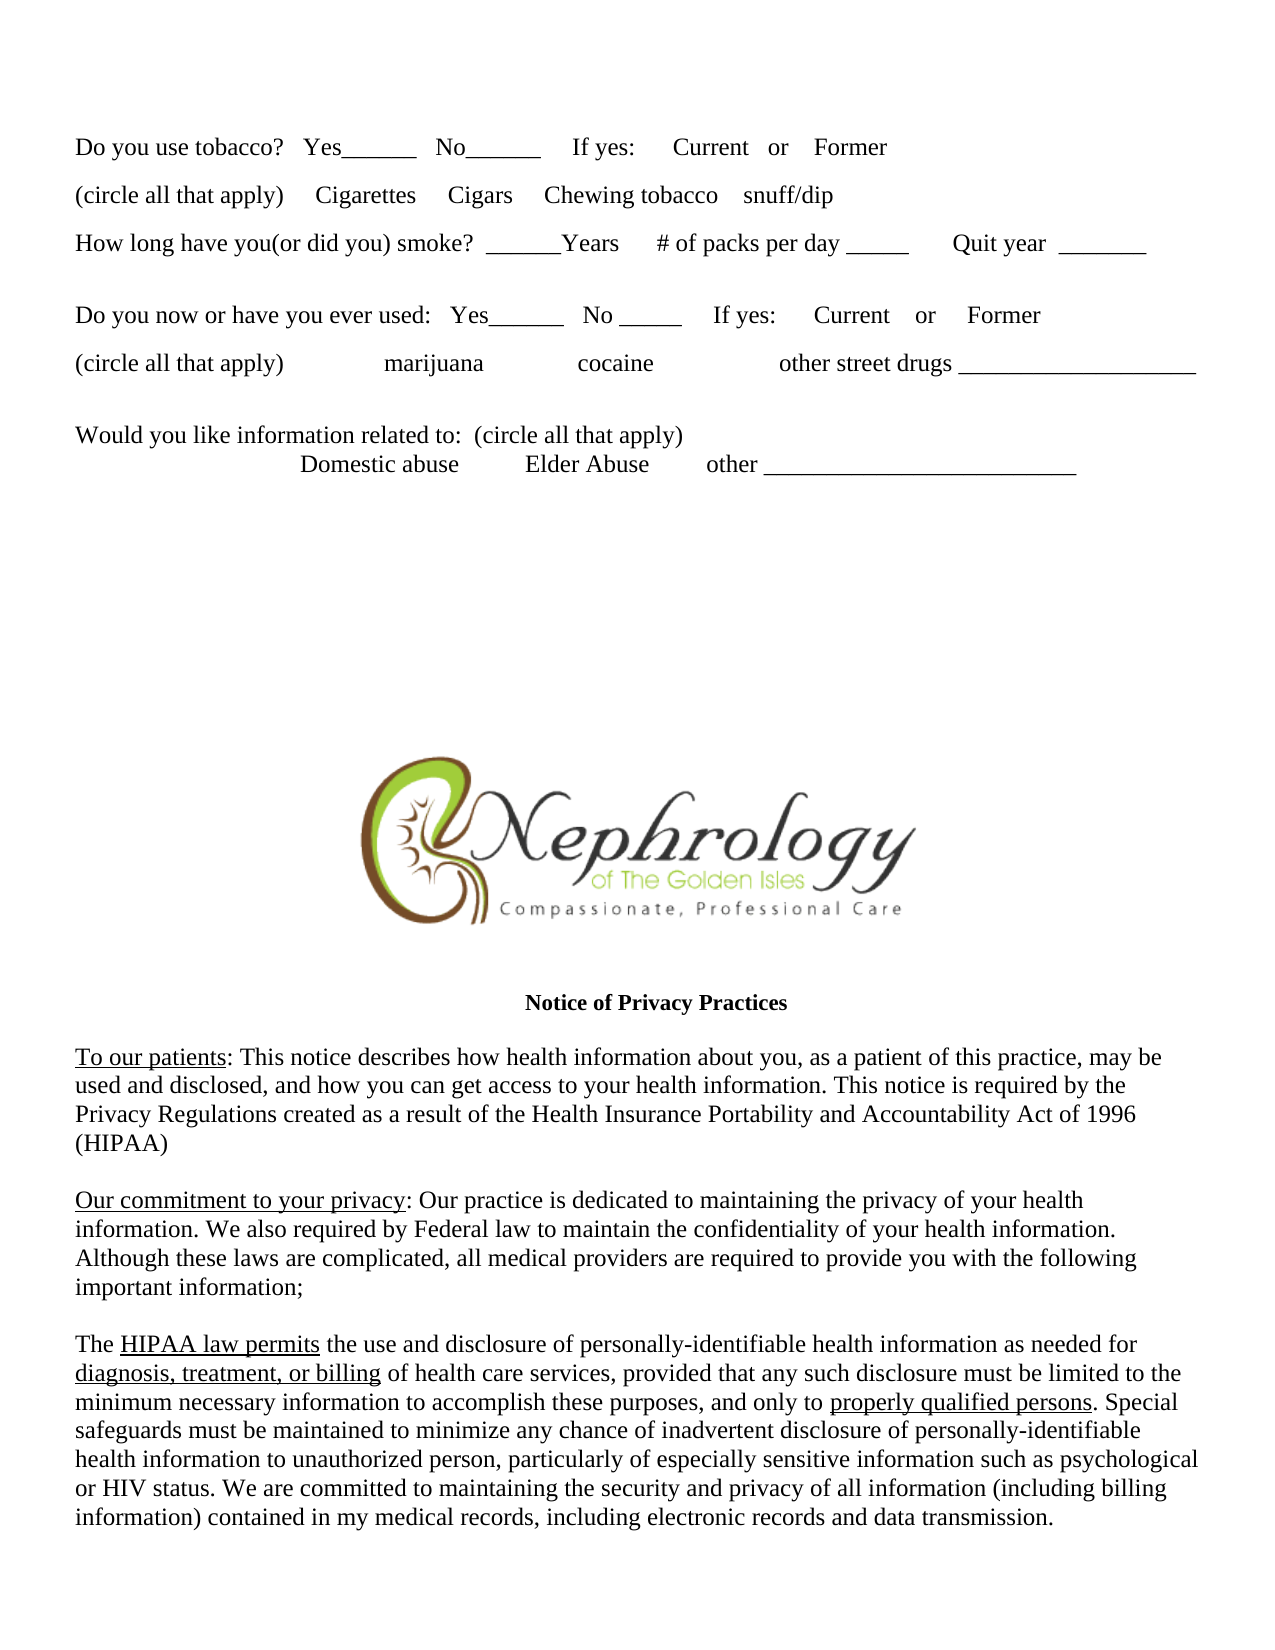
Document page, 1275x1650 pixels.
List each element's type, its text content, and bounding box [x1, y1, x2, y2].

text (circle all that apply) marijuana cocaine other street drugs ___________________ [75, 348, 1200, 377]
text Our commitment to your privacy: Our practice is dedicated to maintaining the privacy of your health information. We also required by Federal law to maintain the confidentiality of your health information. Although these laws are complicated, all medical providers are required to provide you with the following important information; [75, 1186, 1200, 1301]
picture [354, 736, 921, 932]
text (circle all that apply) Cigarettes Cigars Chewing tobacco snuff/dip [75, 180, 1200, 209]
text Do you use tobacco? Yes______ No______ If yes: Current or Former [75, 132, 1200, 161]
text Do you now or have you ever used: Yes______ No _____ If yes: Current or Former [75, 300, 1200, 329]
text How long have you(or did you) smoke? ______Years # of packs per day _____ Quit year _______ [75, 228, 1200, 257]
text To our patients: This notice describes how health information about you, as a patient of this practice, may be used and disclosed, and how you can get access to your health information. This notice is required by the Privacy Regulations created as a result of the Health Insurance Portability and Accountability Act of 1996 (HIPAA) [75, 1042, 1200, 1157]
text Notice of Privacy Practices [450, 989, 1200, 1015]
text Would you like information related to: (circle all that apply) [75, 420, 1200, 449]
text Domestic abuse Elder Abuse other _________________________ [75, 449, 1200, 477]
text The HIPAA law permits the use and disclosure of personally-identifiable health information as needed for diagnosis, treatment, or billing of health care services, provided that any such disclosure must be limited to the minimum necessary information to accomplish these purposes, and only to properly qualified persons. Special safeguards must be maintained to minimize any chance of inadvertent disclosure of personally-identifiable health information to unauthorized person, particularly of especially sensitive information such as psychological or HIV status. We are committed to maintaining the security and privacy of all information (including billing information) contained in my medical records, including electronic records and data transmission. [75, 1329, 1200, 1531]
